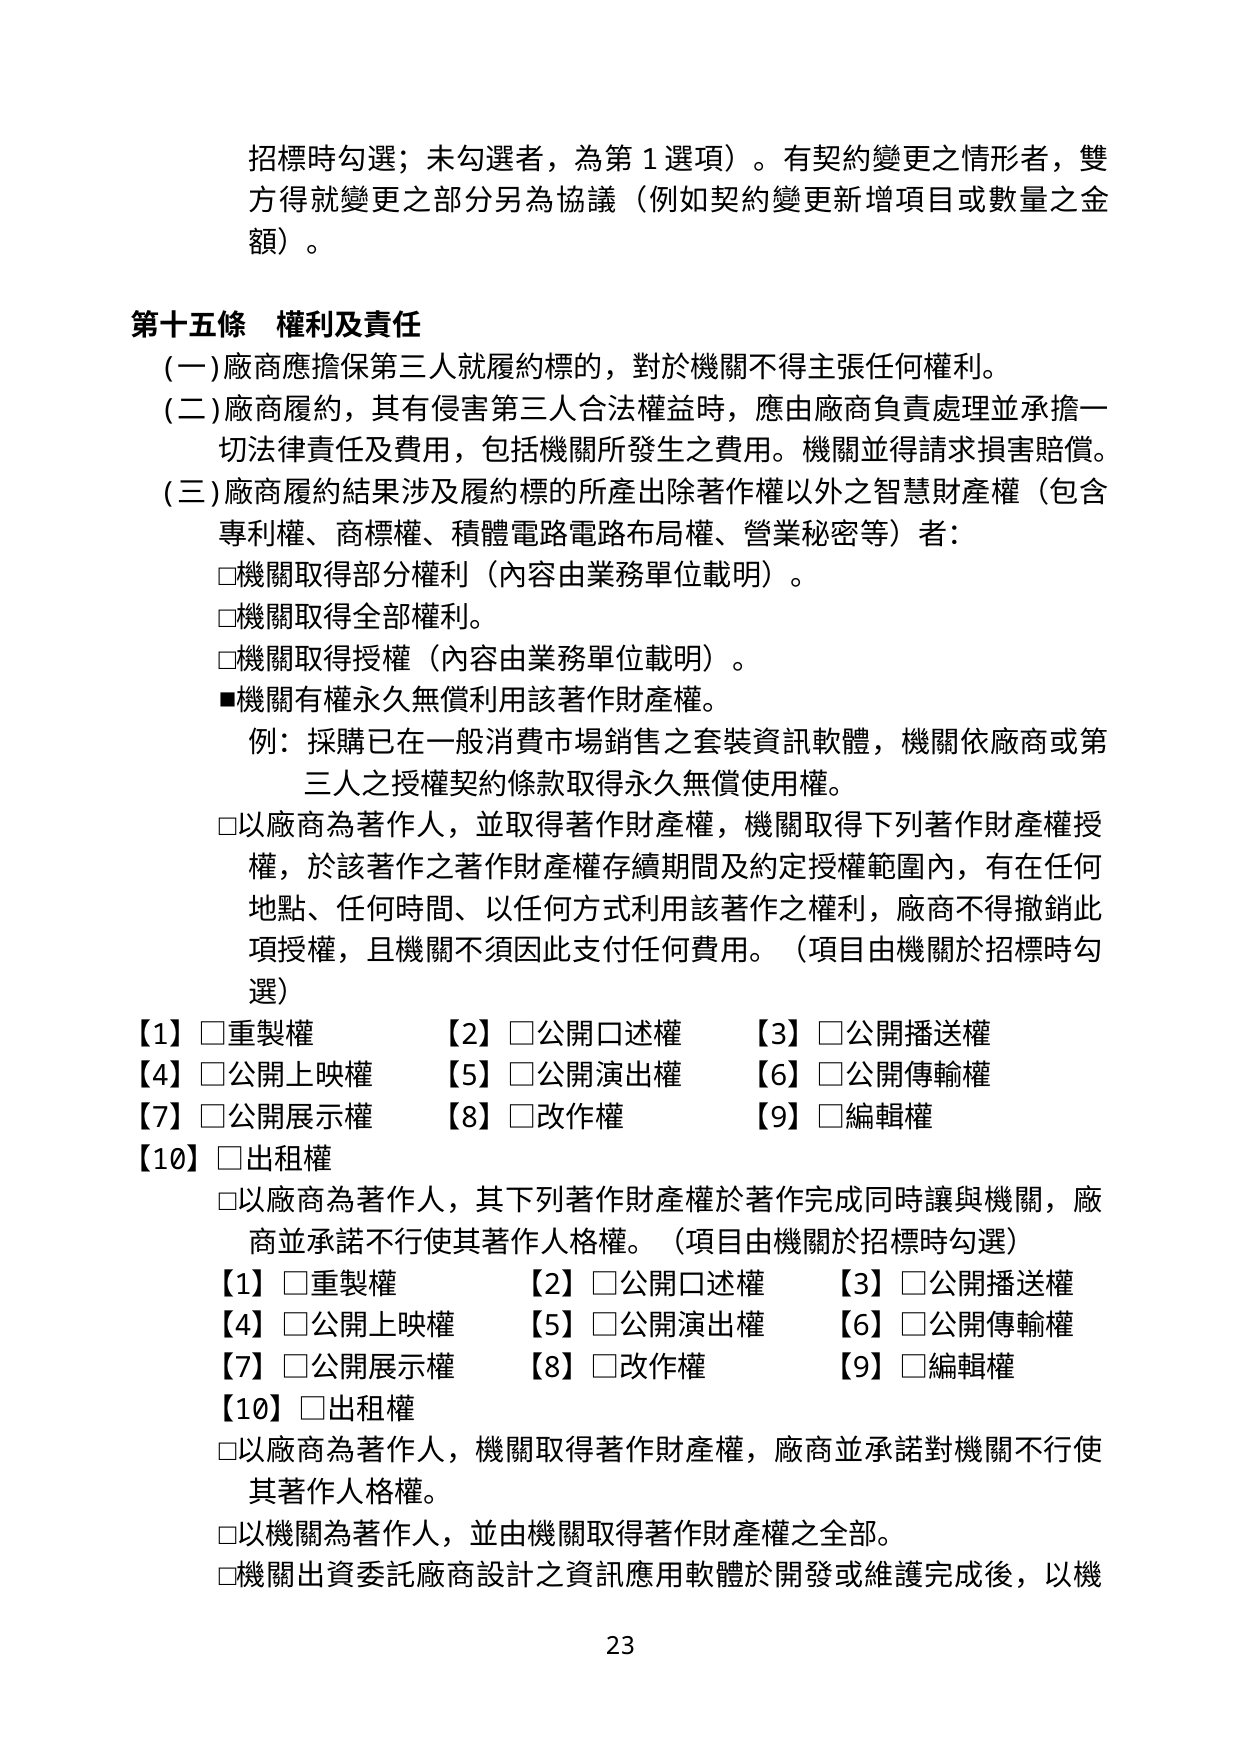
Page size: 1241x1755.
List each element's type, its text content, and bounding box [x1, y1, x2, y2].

text 例：採購已在一般消費市場銷售之套裝資訊軟體，機關依廠商或第三人之授權契約條款取得永久無償使用權。 [248, 719, 1110, 802]
text 【7】□公開展示權 【8】□改作權 【9】□編輯權 [122, 1094, 1110, 1136]
text □以廠商為著作人，並取得著作財產權，機關取得下列著作財產權授權，於該著作之著作財產權存續期間及約定授權範圍內，有在任何地點、任何時間、以任何方式利用該著作之權利，廠商不得撤銷此項授權，且機關不須因此支付任何費用。（項目由機關於招標時勾選） [218, 802, 1104, 1011]
text 招標時勾選；未勾選者，為第1選項）。有契約變更之情形者，雙方得就變更之部分另為協議（例如契約變更新增項目或數量之金額）。 [159, 136, 1110, 261]
text 【1】□重製權 【2】□公開口述權 【3】□公開播送權 [122, 1011, 1110, 1052]
text 【7】□公開展示權 【8】□改作權 【9】□編輯權 [205, 1344, 1110, 1386]
text 【10】□出租權 [122, 1136, 1110, 1177]
text (三)廠商履約結果涉及履約標的所產出除著作權以外之智慧財產權（包含專利權、商標權、積體電路電路布局權、營業秘密等）者： [159, 469, 1110, 552]
text 【4】□公開上映權 【5】□公開演出權 【6】□公開傳輸權 [205, 1302, 1110, 1344]
text □機關取得部分權利（內容由業務單位載明）。 [205, 552, 1110, 594]
text 【4】□公開上映權 【5】□公開演出權 【6】□公開傳輸權 [122, 1052, 1110, 1094]
text 【10】□出租權 [205, 1386, 1110, 1427]
text □以廠商為著作人，其下列著作財產權於著作完成同時讓與機關，廠商並承諾不行使其著作人格權。（項目由機關於招標時勾選） [218, 1177, 1104, 1261]
text 【1】□重製權 【2】□公開口述權 【3】□公開播送權 [205, 1261, 1110, 1302]
text □機關出資委託廠商設計之資訊應用軟體於開發或維護完成後，以機 [218, 1552, 1104, 1594]
text □機關取得全部權利。 [205, 594, 1110, 636]
text □以機關為著作人，並由機關取得著作財產權之全部。 [218, 1511, 1104, 1552]
text □以廠商為著作人，機關取得著作財產權，廠商並承諾對機關不行使其著作人格權。 [218, 1427, 1104, 1511]
text (一)廠商應擔保第三人就履約標的，對於機關不得主張任何權利。 [159, 344, 1110, 386]
text □機關取得授權（內容由業務單位載明）。 [205, 636, 1110, 677]
text ■機關有權永久無償利用該著作財產權。 [218, 677, 1104, 719]
text (二)廠商履約，其有侵害第三人合法權益時，應由廠商負責處理並承擔一切法律責任及費用，包括機關所發生之費用。機關並得請求損害賠償。 [159, 386, 1110, 469]
text 第十五條 權利及責任 [130, 302, 1110, 344]
